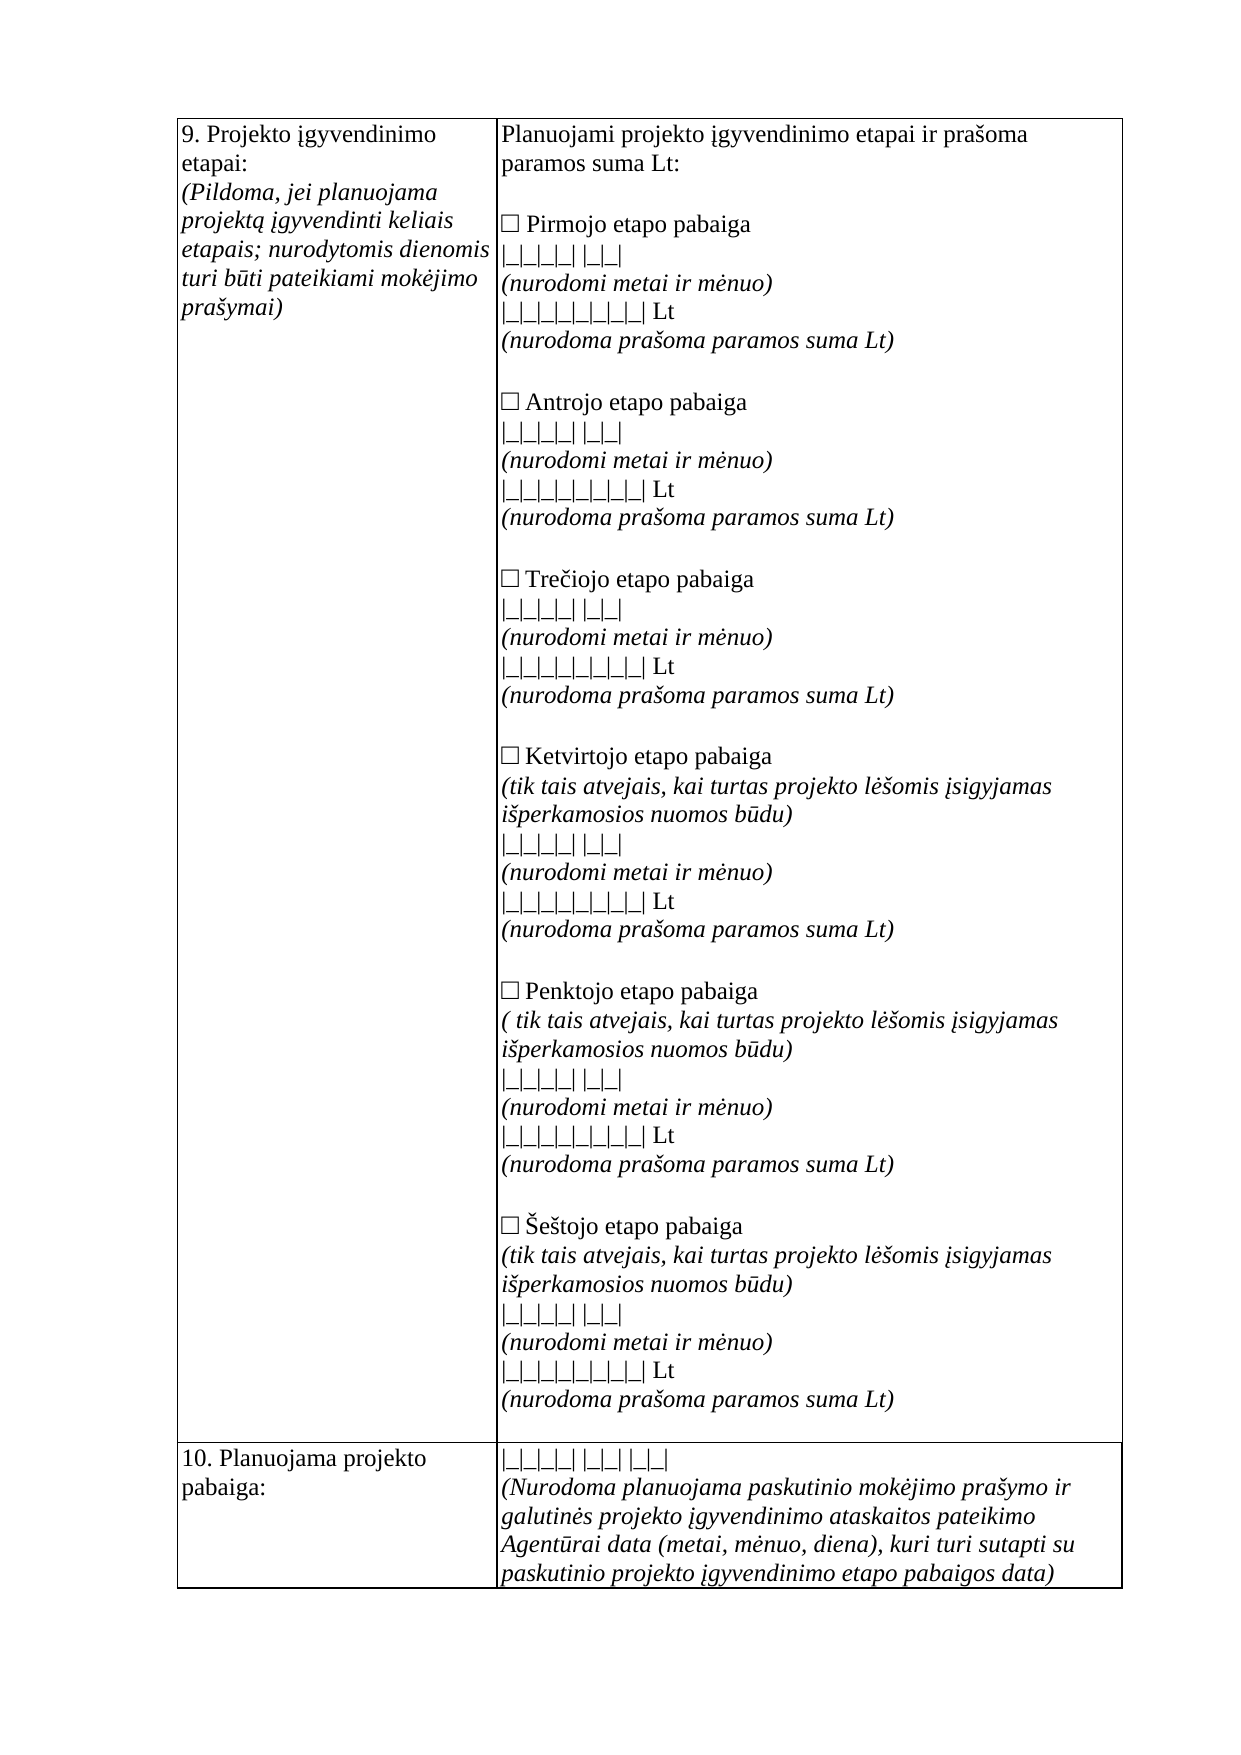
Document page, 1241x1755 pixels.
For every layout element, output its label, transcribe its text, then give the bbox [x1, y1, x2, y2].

table_cell 10. Planuojama projekto pabaiga: [178, 1443, 496, 1587]
table_cell |_|_|_|_| |_|_| |_|_| (Nurodoma planuojama paskutinio mokėjimo prašymo ir galutinės projekto įgyvendinimo ataskaitos pateikimo Agentūrai data (metai, mėnuo, diena), kuri turi sutapti su paskutinio projekto įgyvendinimo etapo pabaigos data) [498, 1443, 1121, 1587]
table_cell Planuojami projekto įgyvendinimo etapai ir prašoma paramos suma Lt: □ Pirmojo etapo pabaiga |_|_|_|_| |_|_| (nurodomi metai ir mėnuo) |_|_|_|_|_|_|_|_| Lt (nurodoma prašoma paramos suma Lt) □ Antrojo etapo pabaiga |_|_|_|_| |_|_| (nurodomi metai ir mėnuo) |_|_|_|_|_|_|_|_| Lt (nurodoma prašoma paramos suma Lt) □ Trečiojo etapo pabaiga |_|_|_|_| |_|_| (nurodomi metai ir mėnuo) |_|_|_|_|_|_|_|_| Lt (nurodoma prašoma paramos suma Lt) □ Ketvirtojo etapo pabaiga (tik tais atvejais, kai turtas projekto lėšomis įsigyjamas išperkamosios nuomos būdu) |_|_|_|_| |_|_| (nurodomi metai ir mėnuo) |_|_|_|_|_|_|_|_| Lt (nurodoma prašoma paramos suma Lt) □ Penktojo etapo pabaiga ( tik tais atvejais, kai turtas projekto lėšomis įsigyjamas išperkamosios nuomos būdu) |_|_|_|_| |_|_| (nurodomi metai ir mėnuo) |_|_|_|_|_|_|_|_| Lt (nurodoma prašoma paramos suma Lt) □ Šeštojo etapo pabaiga (tik tais atvejais, kai turtas projekto lėšomis įsigyjamas išperkamosios nuomos būdu) |_|_|_|_| |_|_| (nurodomi metai ir mėnuo) |_|_|_|_|_|_|_|_| Lt (nurodoma prašoma paramos suma Lt) [498, 119, 1122, 1442]
table_cell 9. Projekto įgyvendinimo etapai: (Pildoma, jei planuojama projektą įgyvendinti keliais etapais; nurodytomis dienomis turi būti pateikiami mokėjimo prašymai) [178, 119, 496, 1442]
